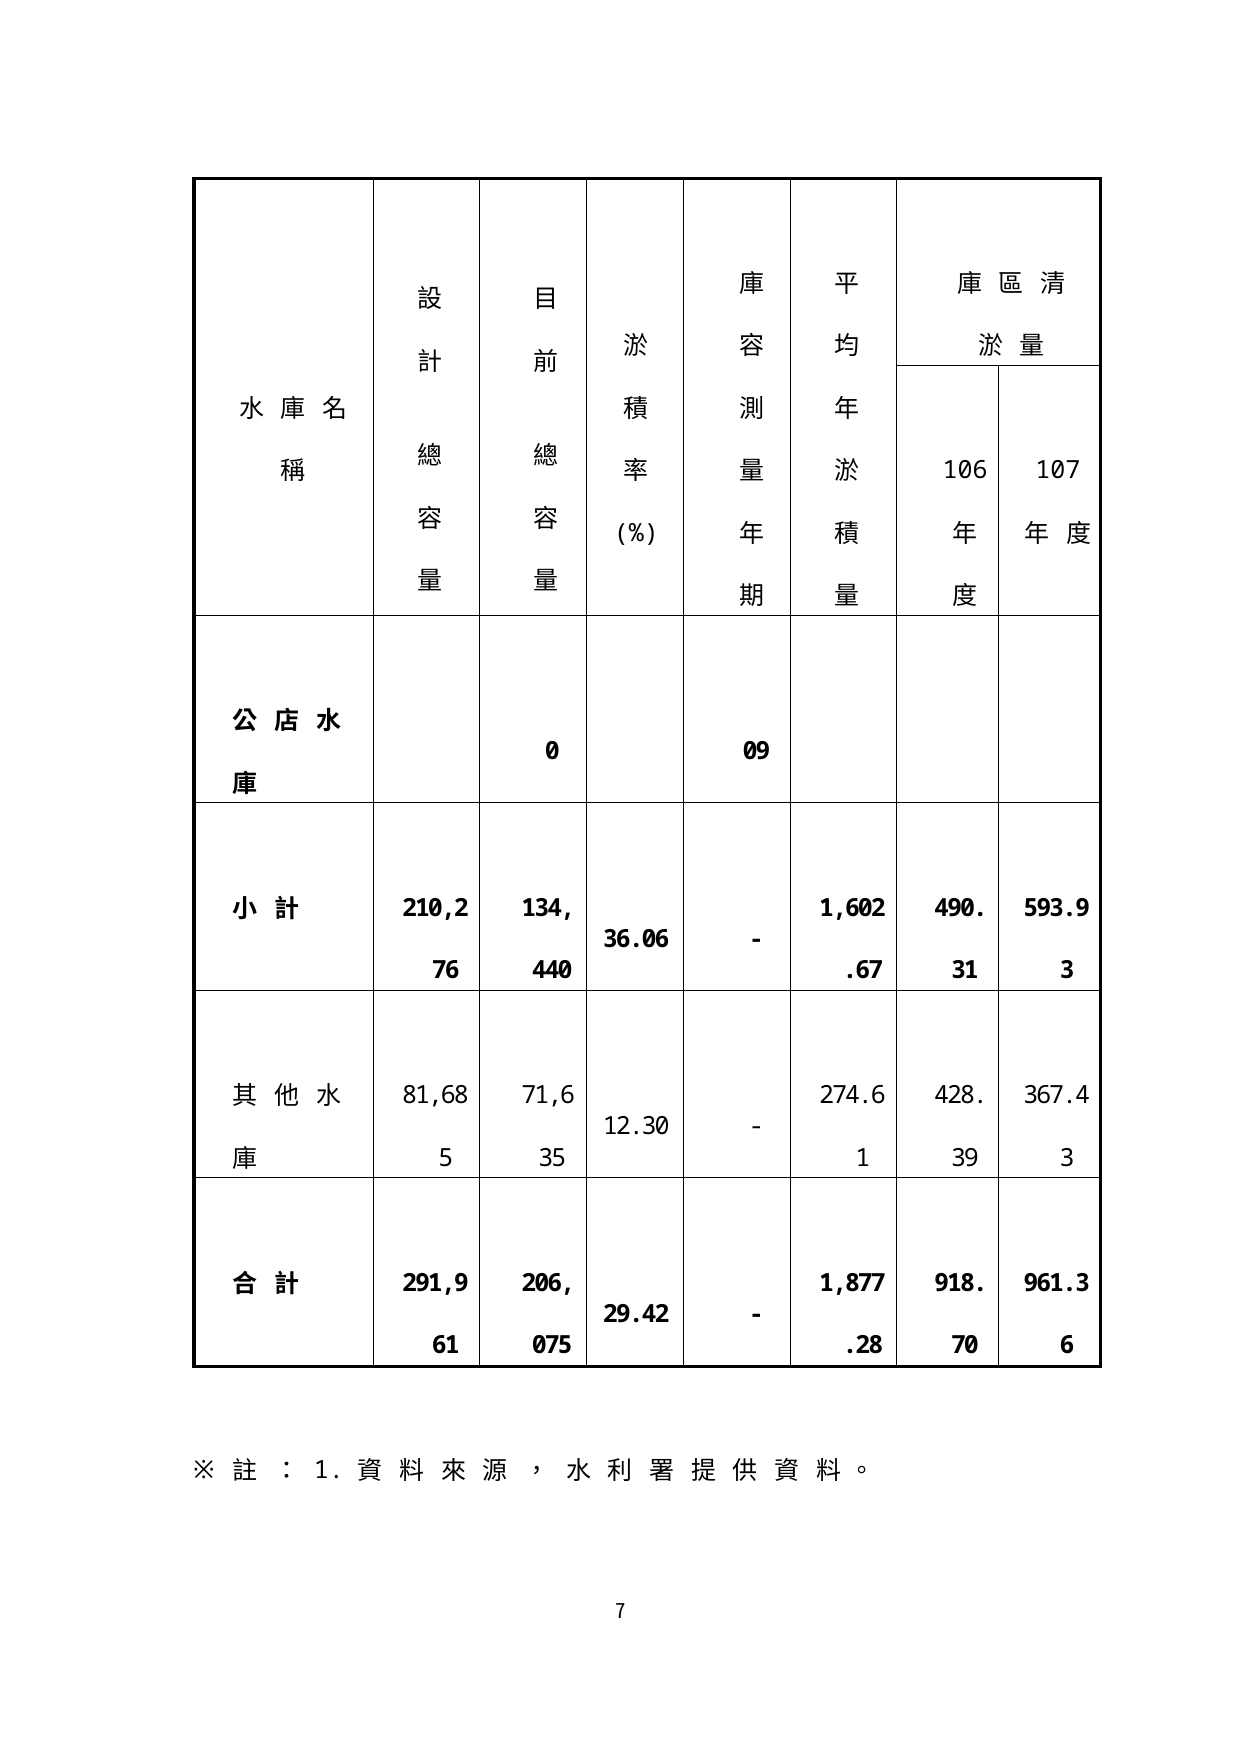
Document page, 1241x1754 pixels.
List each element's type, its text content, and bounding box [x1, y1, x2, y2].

table_cell 274.61 [791, 991, 896, 1177]
text ※註：1.資料來源，水利署提供資料。 [183, 1427, 1077, 1490]
table_cell 小計 [196, 803, 373, 990]
table_cell [791, 616, 896, 802]
table_cell 12.30 [587, 991, 683, 1177]
table_cell 206,075 [480, 1178, 586, 1365]
table_header 目 前 總容量 [480, 180, 586, 615]
table_header 水庫名稱 [196, 180, 373, 615]
table_cell 593.93 [999, 803, 1099, 990]
table_cell 918.70 [897, 1178, 998, 1365]
table_cell [897, 616, 998, 802]
table_cell 134,440 [480, 803, 586, 990]
table_cell 107年度 [999, 366, 1099, 615]
table_cell - [684, 803, 790, 990]
table_cell 81,685 [374, 991, 479, 1177]
table_cell 106年度 [897, 366, 998, 615]
table_cell 09 [684, 616, 790, 802]
table_header 庫區清淤量 [897, 180, 1099, 365]
table_cell [374, 616, 479, 802]
table_cell - [684, 991, 790, 1177]
table_cell 1,602.67 [791, 803, 896, 990]
table_cell 其他水庫 [196, 991, 373, 1177]
table_cell [587, 616, 683, 802]
table_header 設 計 總容量 [374, 180, 479, 615]
table_cell 367.43 [999, 991, 1099, 1177]
table_cell 0 [480, 616, 586, 802]
table_cell 291,961 [374, 1178, 479, 1365]
table_cell 29.42 [587, 1178, 683, 1365]
table_cell 1,877.28 [791, 1178, 896, 1365]
table_header 庫容測量年期 [684, 180, 790, 615]
table_header 淤積率(%) [587, 180, 683, 615]
table_cell 210,276 [374, 803, 479, 990]
table_cell 公店水庫 [196, 616, 373, 802]
table_cell 428.39 [897, 991, 998, 1177]
table_cell [999, 616, 1099, 802]
table_cell - [684, 1178, 790, 1365]
table_cell 合計 [196, 1178, 373, 1365]
table_cell 490.31 [897, 803, 998, 990]
table_header 平均年淤積量 [791, 180, 896, 615]
table_cell 71,635 [480, 991, 586, 1177]
table_cell 36.06 [587, 803, 683, 990]
table_cell 961.36 [999, 1178, 1099, 1365]
